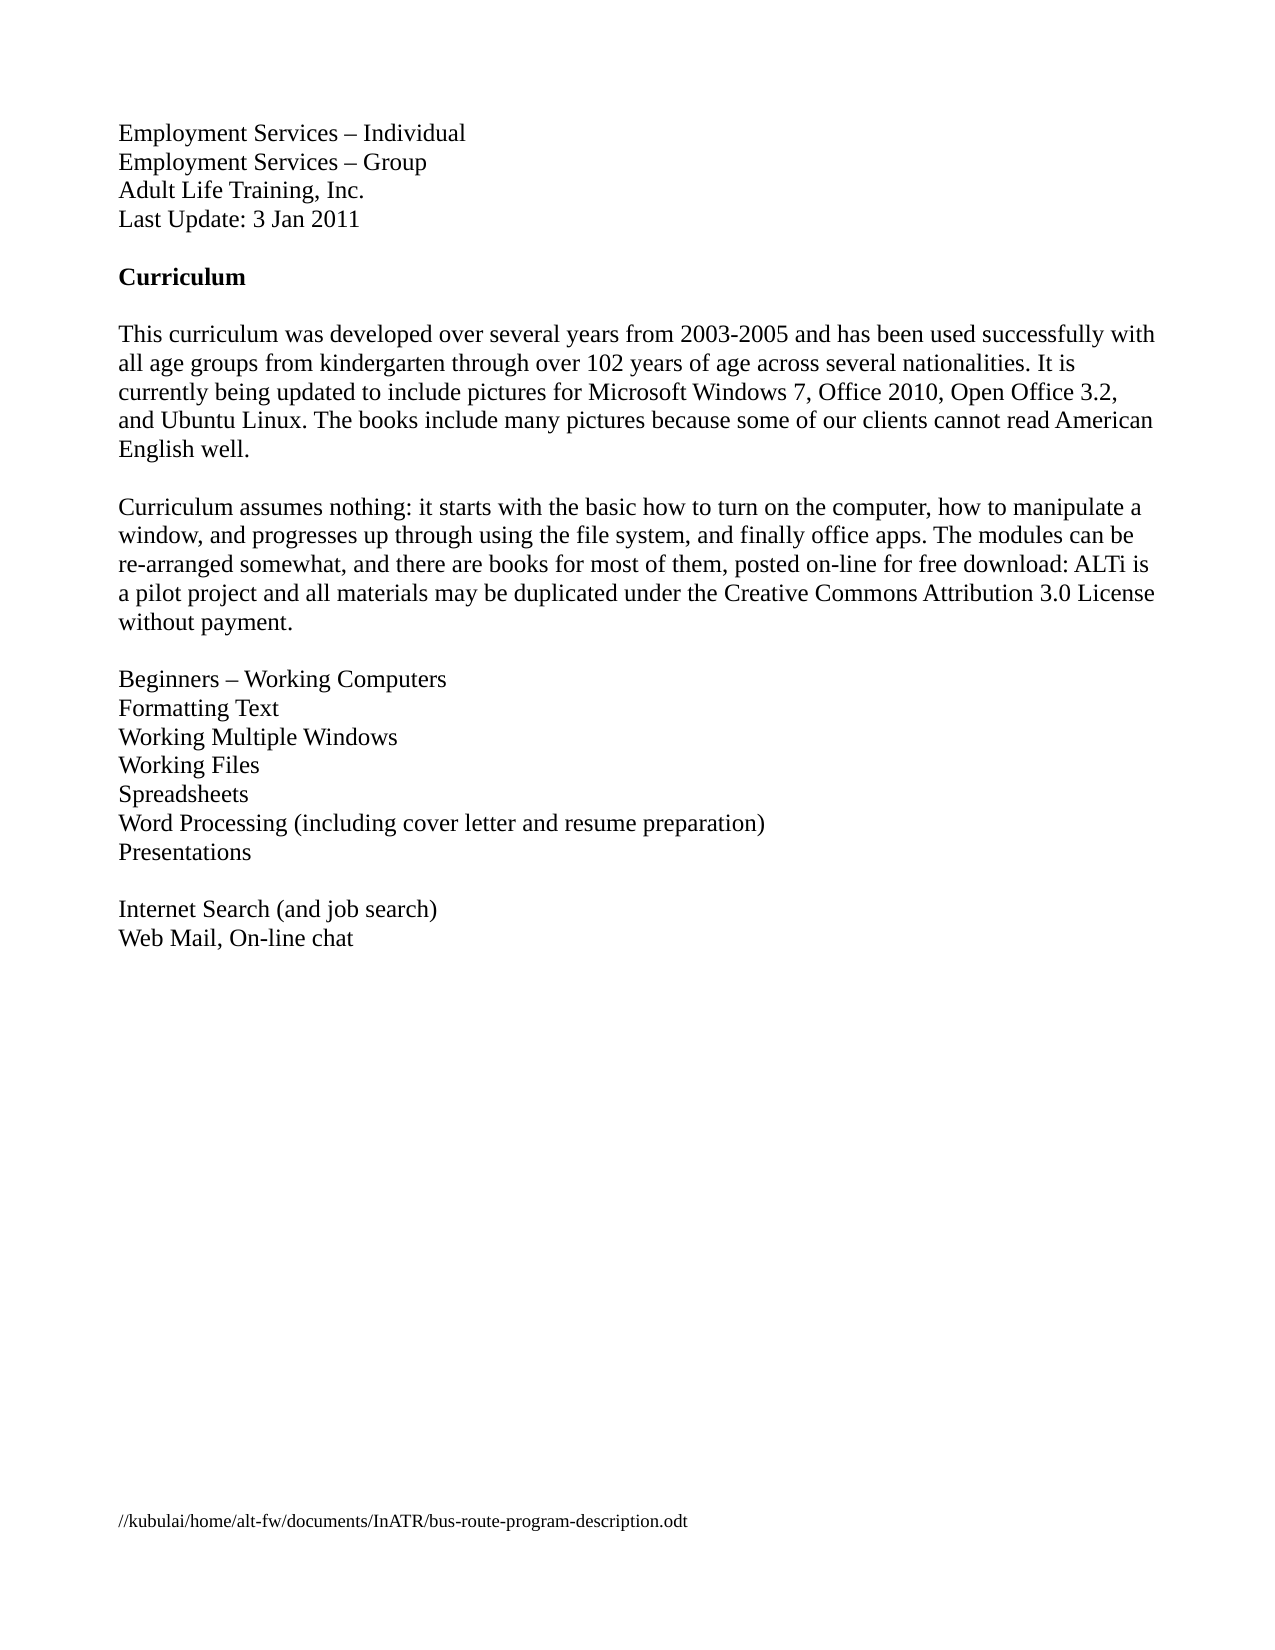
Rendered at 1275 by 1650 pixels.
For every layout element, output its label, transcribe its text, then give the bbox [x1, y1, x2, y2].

text Internet Search (and job search) [118, 894, 1157, 923]
text Curriculum assumes nothing: it starts with the basic how to turn on the computer, how to manipulate a window, and progresses up through using the file system, and finally office apps. The modules can be re-arranged somewhat, and there are books for most of them, posted on-line for free download: ALTi is a pilot project and all materials may be duplicated under the Creative Commons Attribution 3.0 License without payment. [118, 492, 1157, 636]
text Last Update: 3 Jan 2011 [118, 204, 1157, 233]
text Presentations [118, 837, 1157, 866]
text Word Processing (including cover letter and resume preparation) [118, 808, 1157, 837]
text Working Files [118, 751, 1157, 779]
text Working Multiple Windows [118, 722, 1157, 751]
text Adult Life Training, Inc. [118, 176, 1157, 204]
text Spreadsheets [118, 779, 1157, 808]
text Formatting Text [118, 693, 1157, 722]
text This curriculum was developed over several years from 2003-2005 and has been used successfully with all age groups from kindergarten through over 102 years of age across several nationalities. It is currently being updated to include pictures for Microsoft Windows 7, Office 2010, Open Office 3.2, and Ubuntu Linux. The books include many pictures because some of our clients cannot read American English well. [118, 319, 1157, 463]
text Curriculum [118, 262, 1157, 291]
text Employment Services – Group [118, 147, 1157, 176]
text Employment Services – Individual [118, 118, 1157, 147]
text Web Mail, On-line chat [118, 923, 1157, 952]
text Beginners – Working Computers [118, 664, 1157, 693]
